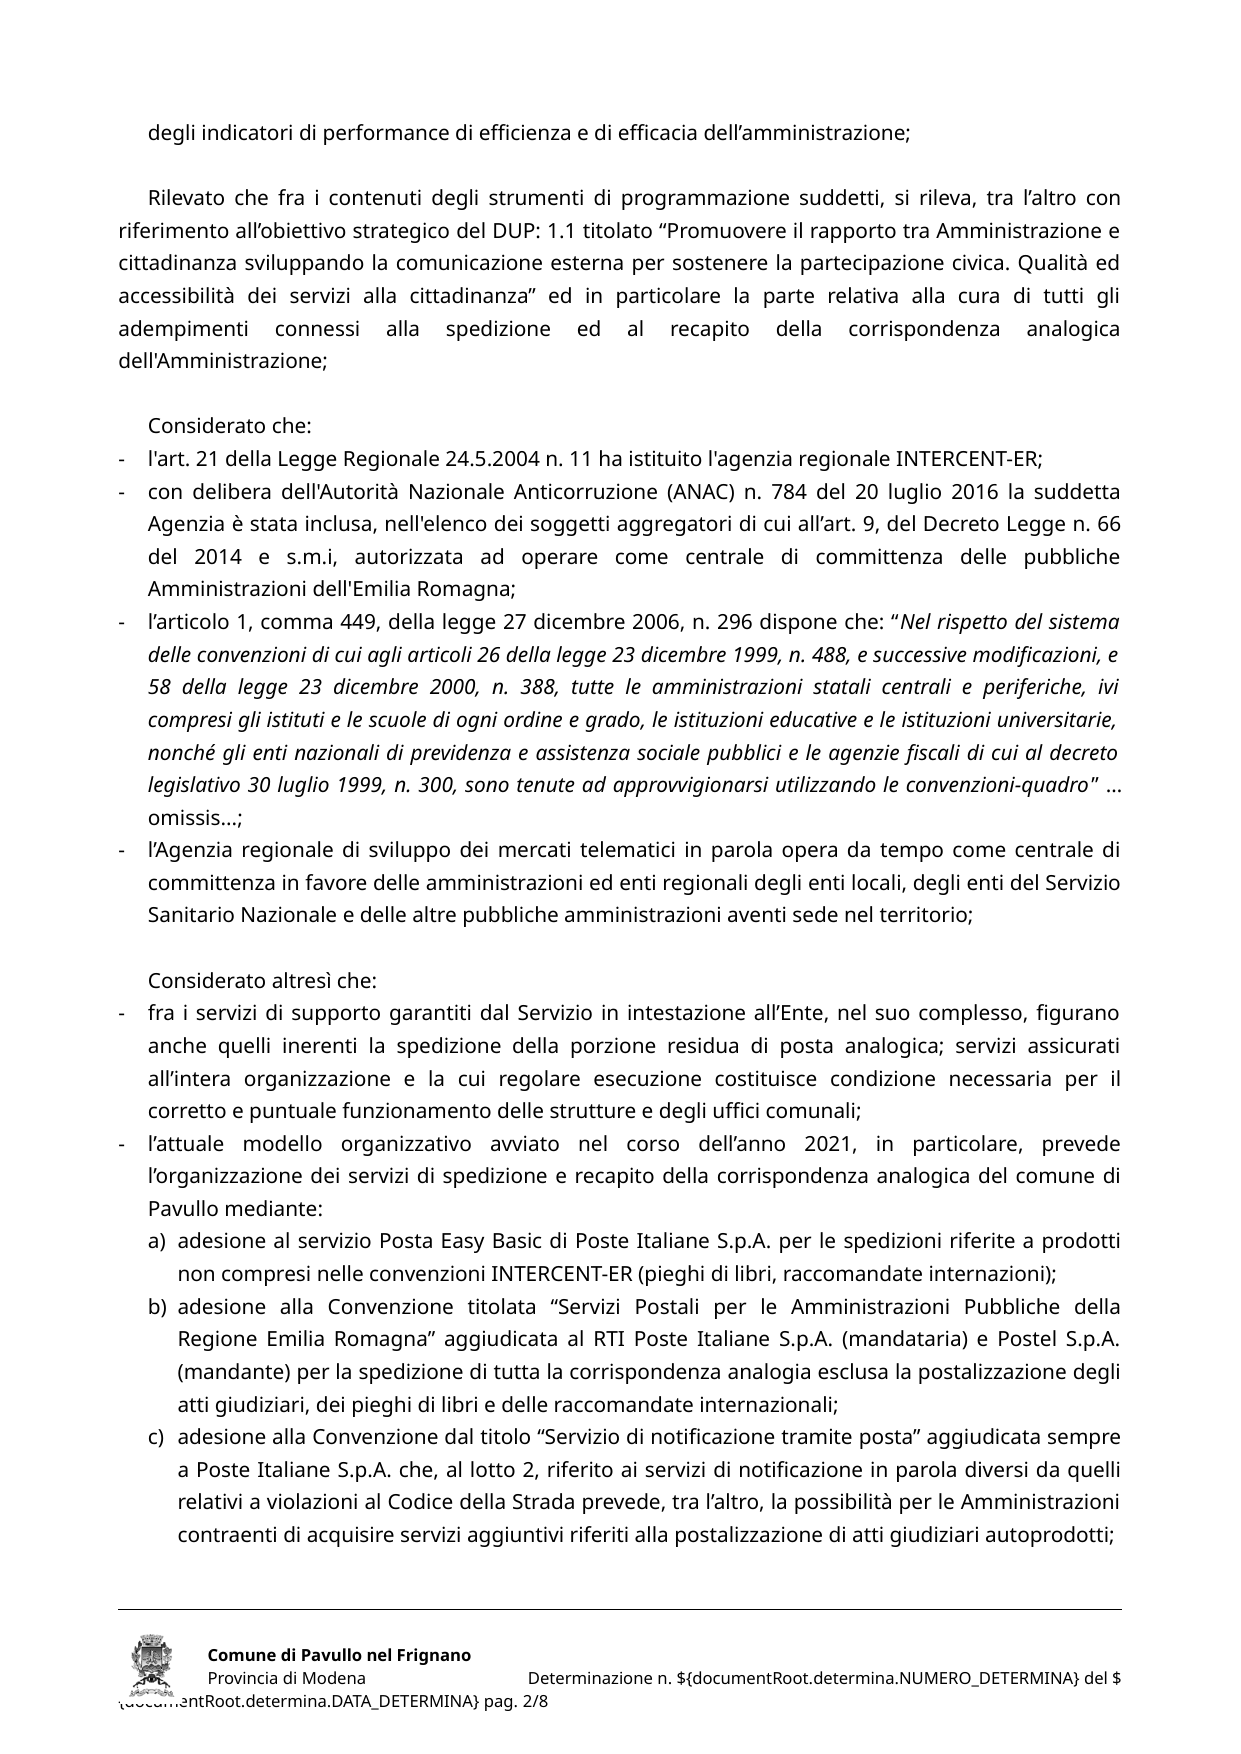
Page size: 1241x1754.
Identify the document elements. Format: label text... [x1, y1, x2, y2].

list adesione alla Convenzione dal titolo “Servizio di notificazione tramite posta” aggiudicata sempre a Poste Italiane S.p.A. che, al lotto 2, riferito ai servizi di notificazione in parola diversi da quelli relativi a violazioni al Codice della Strada prevede, tra l’altro, la possibilità per le Amministrazioni contraenti di acquisire servizi aggiuntivi riferiti alla postalizzazione di atti giudiziari autoprodotti; [148, 1422, 1122, 1548]
text Considerato altresì che: [118, 966, 1122, 994]
list l’attuale modello organizzativo avviato nel corso dell’anno 2021, in particolare, prevede l’organizzazione dei servizi di spedizione e recapito della corrispondenza analogica del comune di Pavullo mediante: [118, 1129, 1122, 1222]
picture [120, 1631, 183, 1704]
list degli indicatori di performance di efficienza e di efficacia dell’amministrazione; [118, 118, 1122, 147]
text Considerato che: [118, 412, 1122, 440]
list adesione alla Convenzione titolata “Servizi Postali per le Amministrazioni Pubbliche della Regione Emilia Romagna” aggiudicata al RTI Poste Italiane S.p.A. (mandataria) e Postel S.p.A. (mandante) per la spedizione di tutta la corrispondenza analogia esclusa la postalizzazione degli atti giudiziari, dei pieghi di libri e delle raccomandate internazionali; [148, 1292, 1122, 1418]
list con delibera dell'Autorità Nazionale Anticorruzione (ANAC) n. 784 del 20 luglio 2016 la suddetta Agenzia è stata inclusa, nell'elenco dei soggetti aggregatori di cui all’art. 9, del Decreto Legge n. 66 del 2014 e s.m.i, autorizzata ad operare come centrale di committenza delle pubbliche Amministrazioni dell'Emilia Romagna; [118, 477, 1122, 603]
list l'art. 21 della Legge Regionale 24.5.2004 n. 11 ha istituito l'agenzia regionale INTERCENT-ER; [118, 444, 1122, 473]
list adesione al servizio Posta Easy Basic di Poste Italiane S.p.A. per le spedizioni riferite a prodotti non compresi nelle convenzioni INTERCENT-ER (pieghi di libri, raccomandate internazioni); [148, 1227, 1122, 1288]
text Rilevato che fra i contenuti degli strumenti di programmazione suddetti, si rileva, tra l’altro con riferimento all’obiettivo strategico del DUP: 1.1 titolato “Promuovere il rapporto tra Amministrazione e cittadinanza sviluppando la comunicazione esterna per sostenere la partecipazione civica. Qualità ed accessibilità dei servizi alla cittadinanza” ed in particolare la parte relativa alla cura di tutti gli adempimenti connessi alla spedizione ed al recapito della corrispondenza analogica dell'Amministrazione; [118, 183, 1122, 375]
list l’articolo 1, comma 449, della legge 27 dicembre 2006, n. 296 dispone che: “Nel rispetto del sistema delle convenzioni di cui agli articoli 26 della legge 23 dicembre 1999, n. 488, e successive modificazioni, e 58 della legge 23 dicembre 2000, n. 388, tutte le amministrazioni statali centrali e periferiche, ivi compresi gli istituti e le scuole di ogni ordine e grado, le istituzioni educative e le istituzioni universitarie, nonché gli enti nazionali di previdenza e assistenza sociale pubblici e le agenzie fiscali di cui al decreto legislativo 30 luglio 1999, n. 300, sono tenute ad approvvigionarsi utilizzando le convenzioni-quadro” … omissis...; [118, 607, 1122, 831]
list fra i servizi di supporto garantiti dal Servizio in intestazione all’Ente, nel suo complesso, figurano anche quelli inerenti la spedizione della porzione residua di posta analogica; servizi assicurati all’intera organizzazione e la cui regolare esecuzione costituisce condizione necessaria per il corretto e puntuale funzionamento delle strutture e degli uffici comunali; [118, 998, 1122, 1125]
list l’Agenzia regionale di sviluppo dei mercati telematici in parola opera da tempo come centrale di committenza in favore delle amministrazioni ed enti regionali degli enti locali, degli enti del Servizio Sanitario Nazionale e delle altre pubbliche amministrazioni aventi sede nel territorio; [118, 835, 1122, 929]
